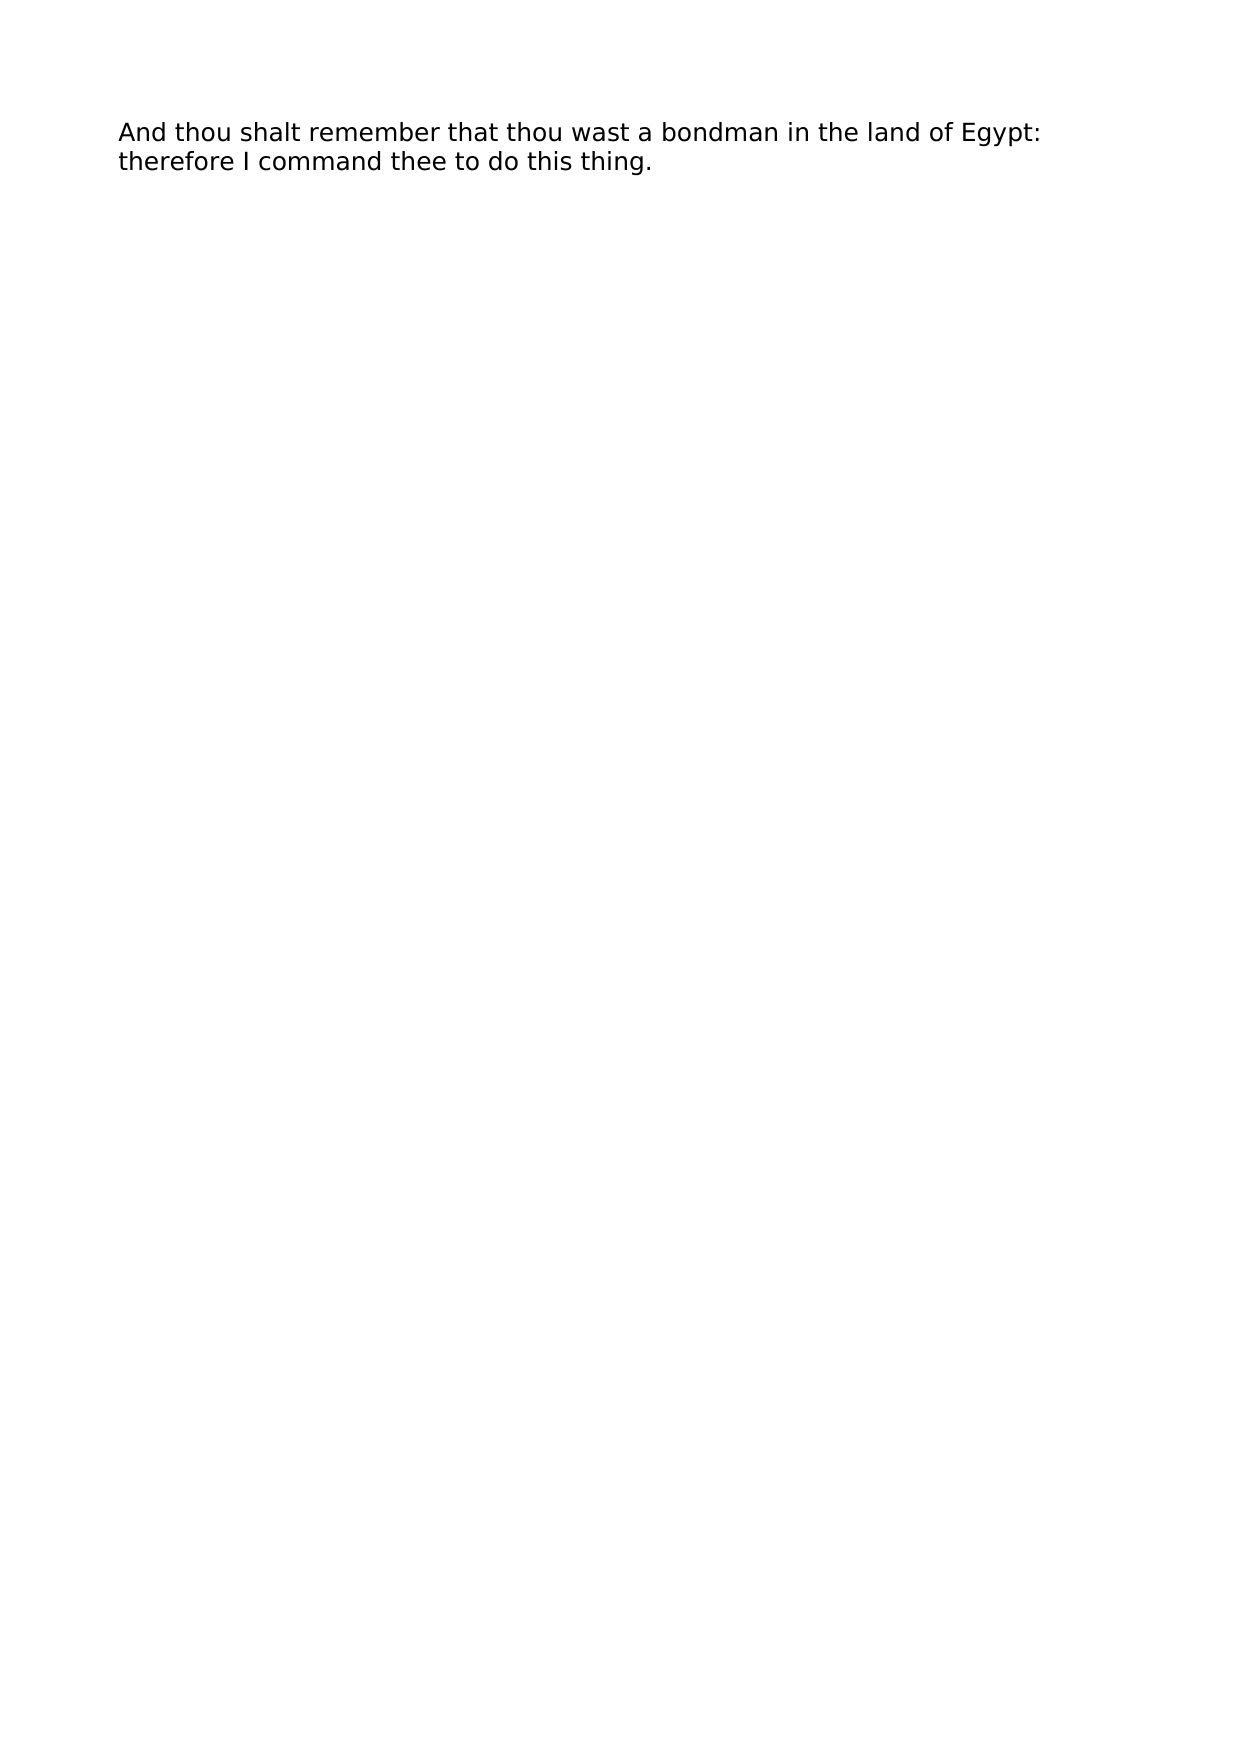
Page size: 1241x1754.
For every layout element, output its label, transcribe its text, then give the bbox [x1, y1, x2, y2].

text And thou shalt remember that thou wast a bondman in the land of Egypt: therefore I command thee to do this thing. [118, 118, 1122, 176]
